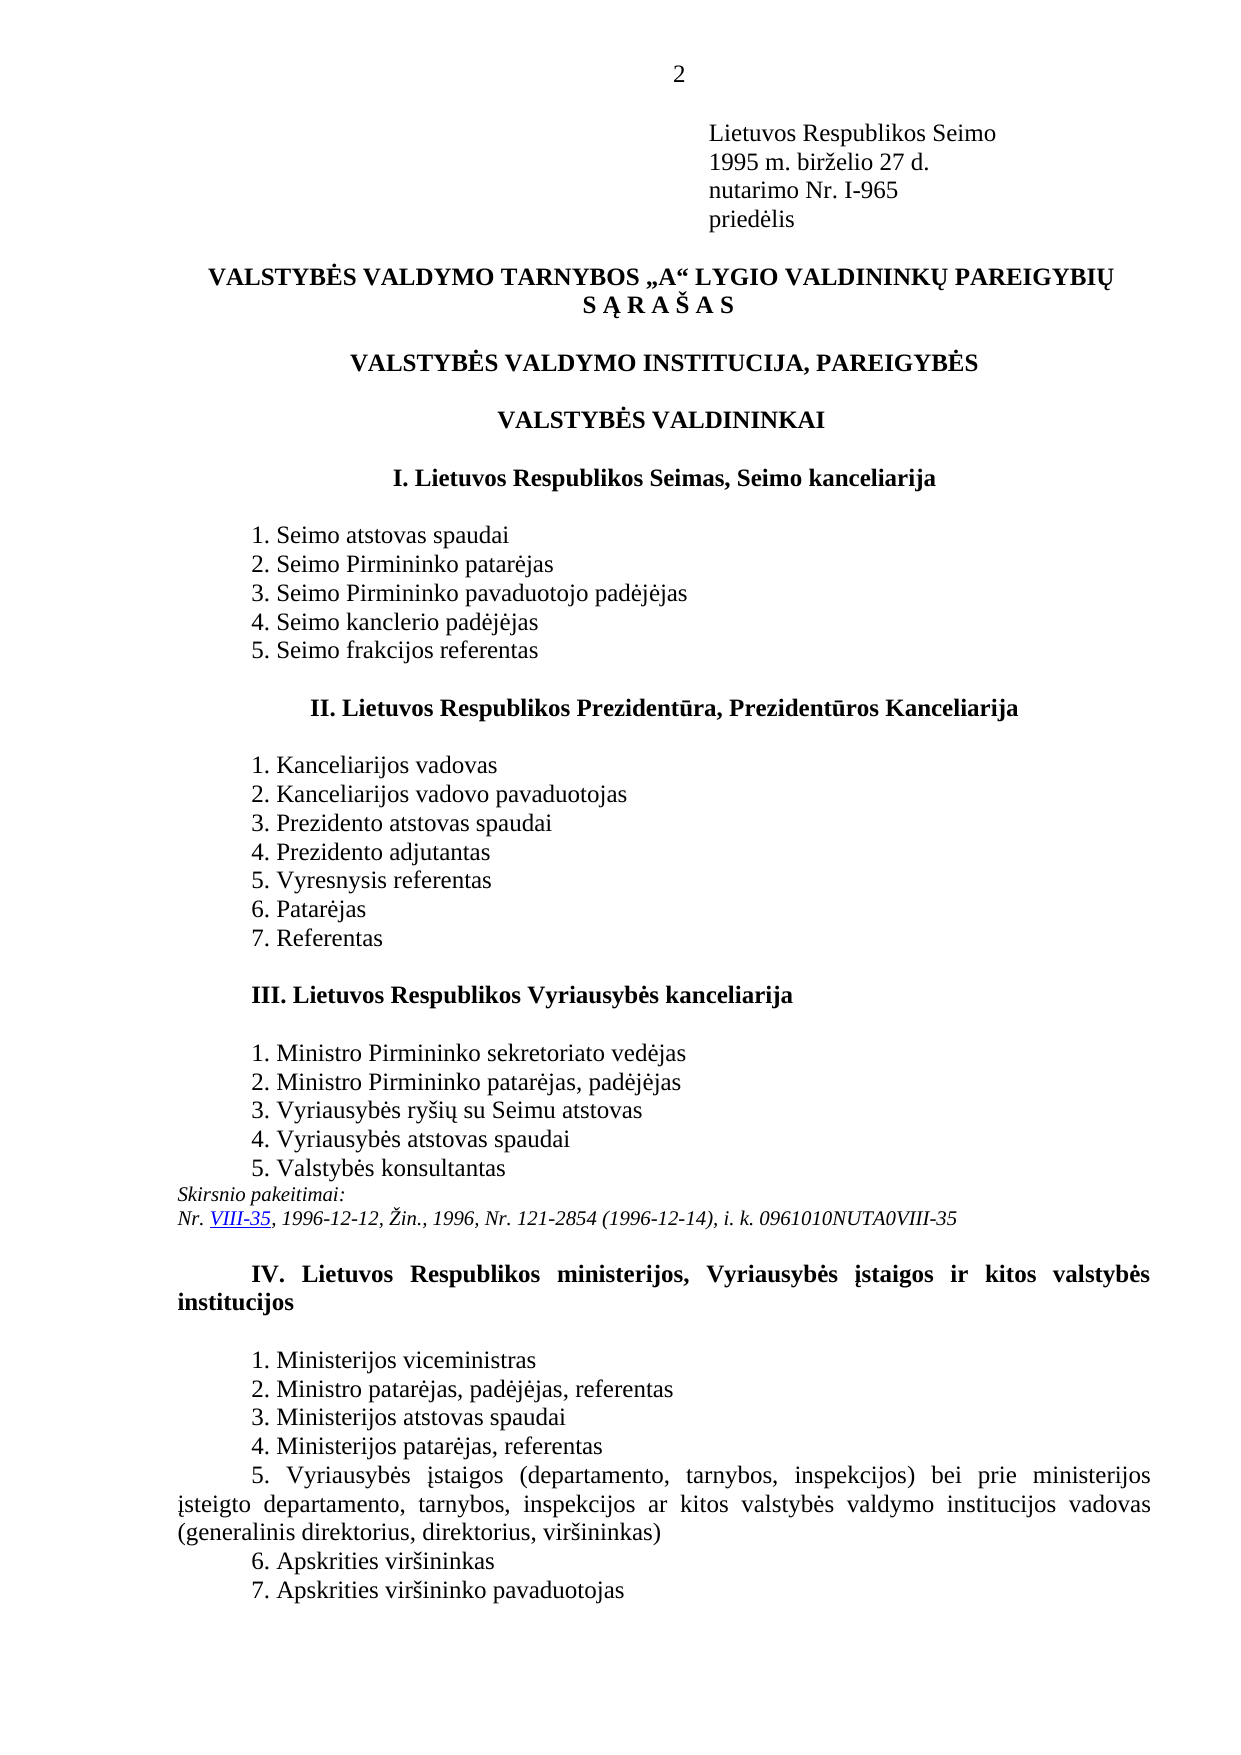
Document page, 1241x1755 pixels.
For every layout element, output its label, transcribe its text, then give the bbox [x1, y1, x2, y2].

text 1. Seimo atstovas spaudai [177, 521, 1152, 549]
text nutarimo Nr. I-965 [709, 176, 1152, 204]
text 3. Prezidento atstovas spaudai [177, 808, 1152, 837]
text 1. Ministro Pirmininko sekretoriato vedėjas [177, 1038, 1152, 1067]
text VALSTYBĖS VALDYMO INSTITUCIJA, PAREIGYBĖS [177, 348, 1152, 377]
text VALSTYBĖS VALDYMO TARNYBOS „A“ LYGIO VALDININKŲ PAREIGYBIŲ SĄRAŠAS [177, 262, 1152, 319]
text 2. Ministro patarėjas, padėjėjas, referentas [177, 1374, 1152, 1402]
text 3. Vyriausybės ryšių su Seimu atstovas [177, 1096, 1152, 1124]
text 7. Apskrities viršininko pavaduotojas [177, 1575, 1152, 1604]
text III. Lietuvos Respublikos Vyriausybės kanceliarija [177, 981, 1152, 1009]
text Skirsnio pakeitimai: [177, 1182, 1152, 1206]
text I. Lietuvos Respublikos Seimas, Seimo kanceliarija [177, 463, 1152, 492]
text 6. Patarėjas [177, 894, 1152, 923]
text 5. Vyriausybės įstaigos (departamento, tarnybos, inspekcijos) bei prie ministerijos įsteigto departamento, tarnybos, inspekcijos ar kitos valstybės valdymo institucijos vadovas (generalinis direktorius, direktorius, viršininkas) [177, 1460, 1152, 1546]
text 3. Seimo Pirmininko pavaduotojo padėjėjas [177, 578, 1152, 607]
text II. Lietuvos Respublikos Prezidentūra, Prezidentūros Kanceliarija [177, 693, 1152, 722]
text 1995 m. birželio 27 d. [709, 147, 1152, 176]
text 4. Ministerijos patarėjas, referentas [177, 1431, 1152, 1460]
text 1. Kanceliarijos vadovas [177, 751, 1152, 779]
text 4. Seimo kanclerio padėjėjas [177, 607, 1152, 636]
text 4. Prezidento adjutantas [177, 837, 1152, 866]
text 1. Ministerijos viceministras [177, 1345, 1152, 1374]
text 5. Vyresnysis referentas [177, 866, 1152, 894]
text 2. Seimo Pirmininko patarėjas [177, 549, 1152, 578]
text 7. Referentas [177, 923, 1152, 952]
text 5. Seimo frakcijos referentas [177, 636, 1152, 664]
text 2. Ministro Pirmininko patarėjas, padėjėjas [177, 1067, 1152, 1096]
text 6. Apskrities viršininkas [177, 1546, 1152, 1575]
text 5. Valstybės konsultantas [177, 1153, 1152, 1182]
text IV. Lietuvos Respublikos ministerijos, Vyriausybės įstaigos ir kitos valstybės institucijos [177, 1259, 1152, 1316]
text Nr. VIII-35, 1996-12-12, Žin., 1996, Nr. 121-2854 (1996-12-14), i. k. 0961010NUTA0VIII-35 [177, 1206, 1152, 1230]
text 3. Ministerijos atstovas spaudai [177, 1402, 1152, 1431]
text priedėlis [709, 204, 1152, 233]
text 2. Kanceliarijos vadovo pavaduotojas [177, 779, 1152, 808]
text 4. Vyriausybės atstovas spaudai [177, 1124, 1152, 1153]
text VALSTYBĖS VALDININKAI [177, 406, 1152, 434]
text Lietuvos Respublikos Seimo [709, 118, 1152, 147]
